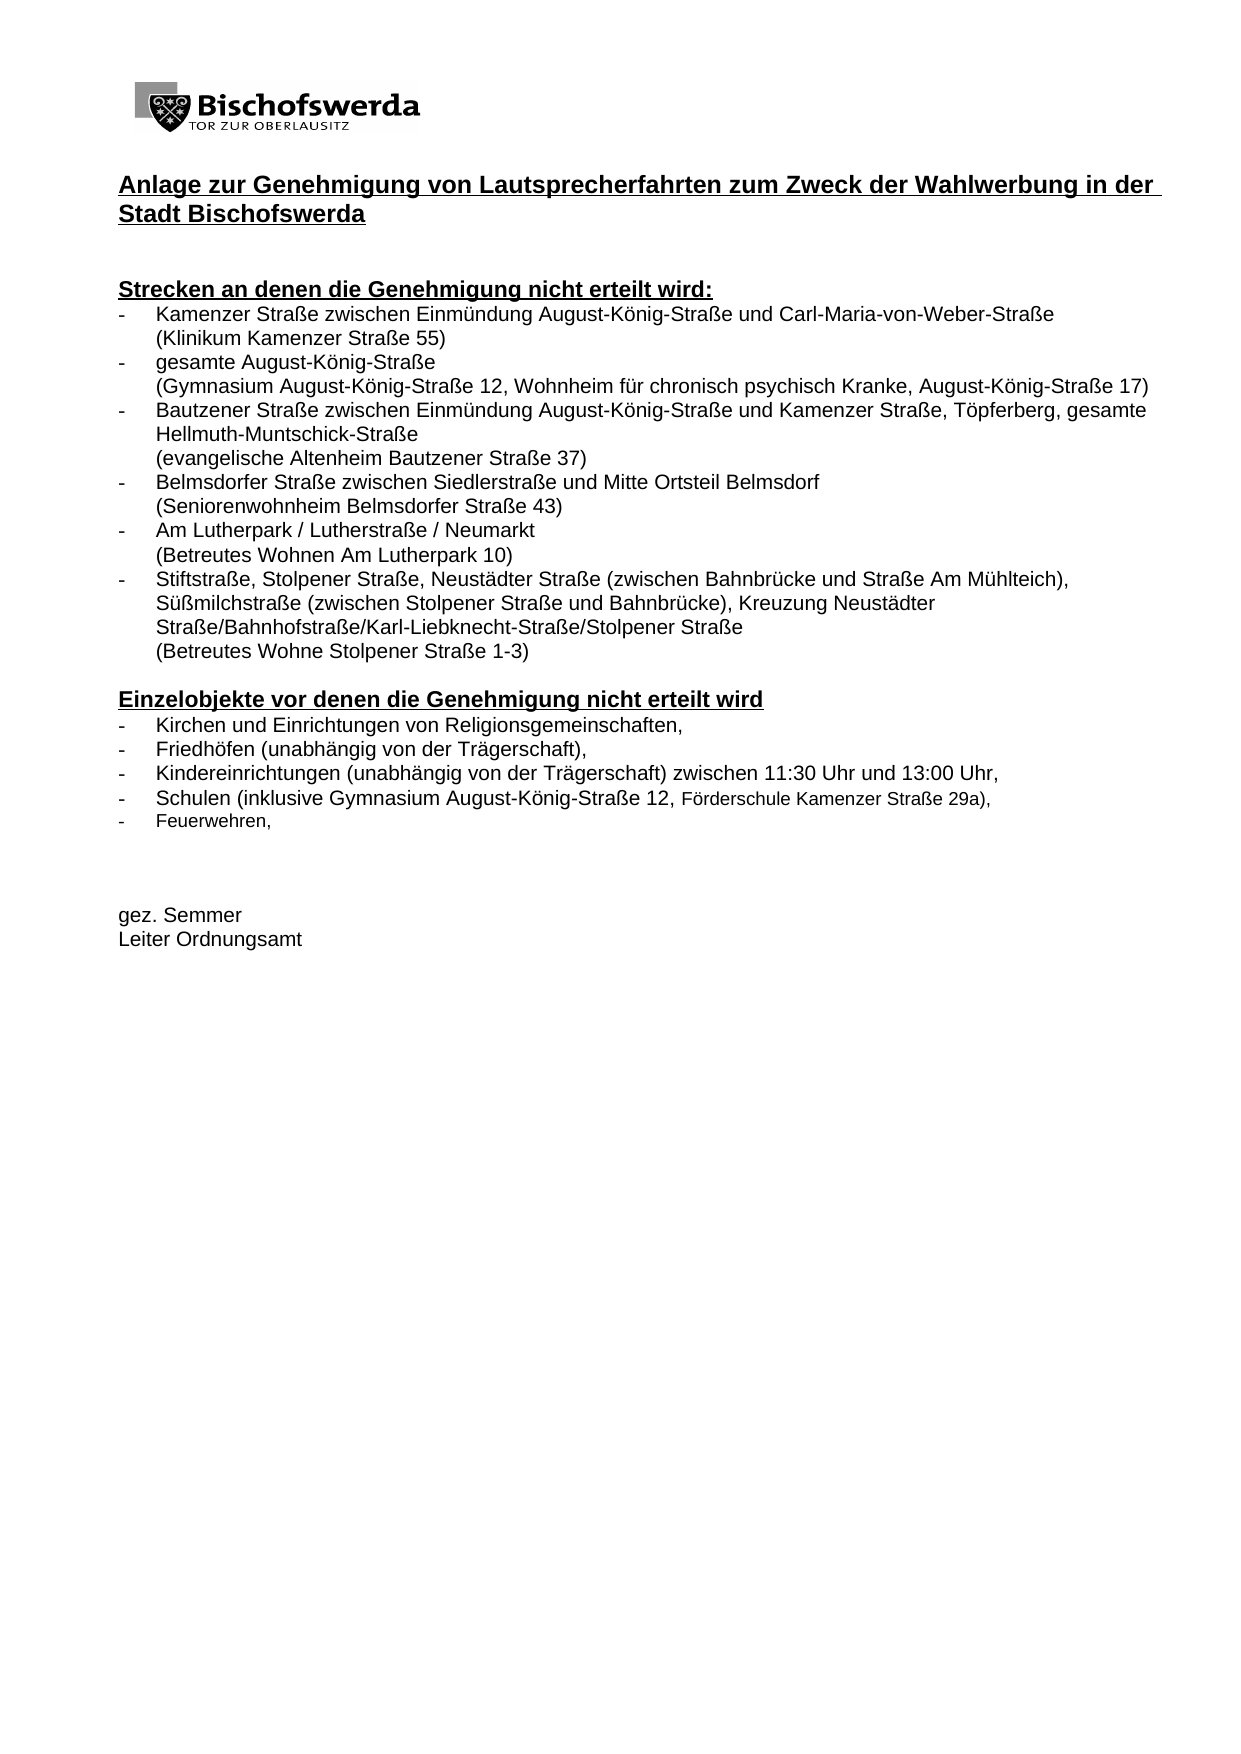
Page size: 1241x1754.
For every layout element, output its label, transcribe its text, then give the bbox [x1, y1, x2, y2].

list gesamte August-König-Straße (Gymnasium August-König-Straße 12, Wohnheim für chronisch psychisch Kranke, August-König-Straße 17) [118, 350, 1181, 398]
text Leiter Ordnungsamt [118, 927, 1181, 951]
list Bautzener Straße zwischen Einmündung August-König-Straße und Kamenzer Straße, Töpferberg, gesamte Hellmuth-Muntschick-Straße (evangelische Altenheim Bautzener Straße 37) [118, 398, 1181, 470]
list Feuerwehren, [118, 809, 1181, 831]
text gez. Semmer [118, 903, 1181, 927]
list Schulen (inklusive Gymnasium August-König-Straße 12, Förderschule Kamenzer Straße 29a), [118, 785, 1181, 809]
list Friedhöfen (unabhängig von der Trägerschaft), [118, 737, 1181, 761]
list Kindereinrichtungen (unabhängig von der Trägerschaft) zwischen 11:30 Uhr und 13:00 Uhr, [118, 761, 1181, 785]
text Einzelobjekte vor denen die Genehmigung nicht erteilt wird [118, 686, 1181, 713]
picture [134, 82, 421, 133]
list Kamenzer Straße zwischen Einmündung August-König-Straße und Carl-Maria-von-Weber-Straße (Klinikum Kamenzer Straße 55) [118, 302, 1181, 350]
list Stiftstraße, Stolpener Straße, Neustädter Straße (zwischen Bahnbrücke und Straße Am Mühlteich), Süßmilchstraße (zwischen Stolpener Straße und Bahnbrücke), Kreuzung Neustädter Straße/Bahnhofstraße/Karl-Liebknecht-Straße/Stolpener Straße (Betreutes Wohne Stolpener Straße 1-3) [118, 566, 1181, 662]
list Belmsdorfer Straße zwischen Siedlerstraße und Mitte Ortsteil Belmsdorf (Seniorenwohnheim Belmsdorfer Straße 43) [118, 470, 1181, 518]
list Kirchen und Einrichtungen von Religionsgemeinschaften, [118, 713, 1181, 737]
list Am Lutherpark / Lutherstraße / Neumarkt (Betreutes Wohnen Am Lutherpark 10) [118, 518, 1181, 566]
text Strecken an denen die Genehmigung nicht erteilt wird: [118, 276, 1181, 302]
